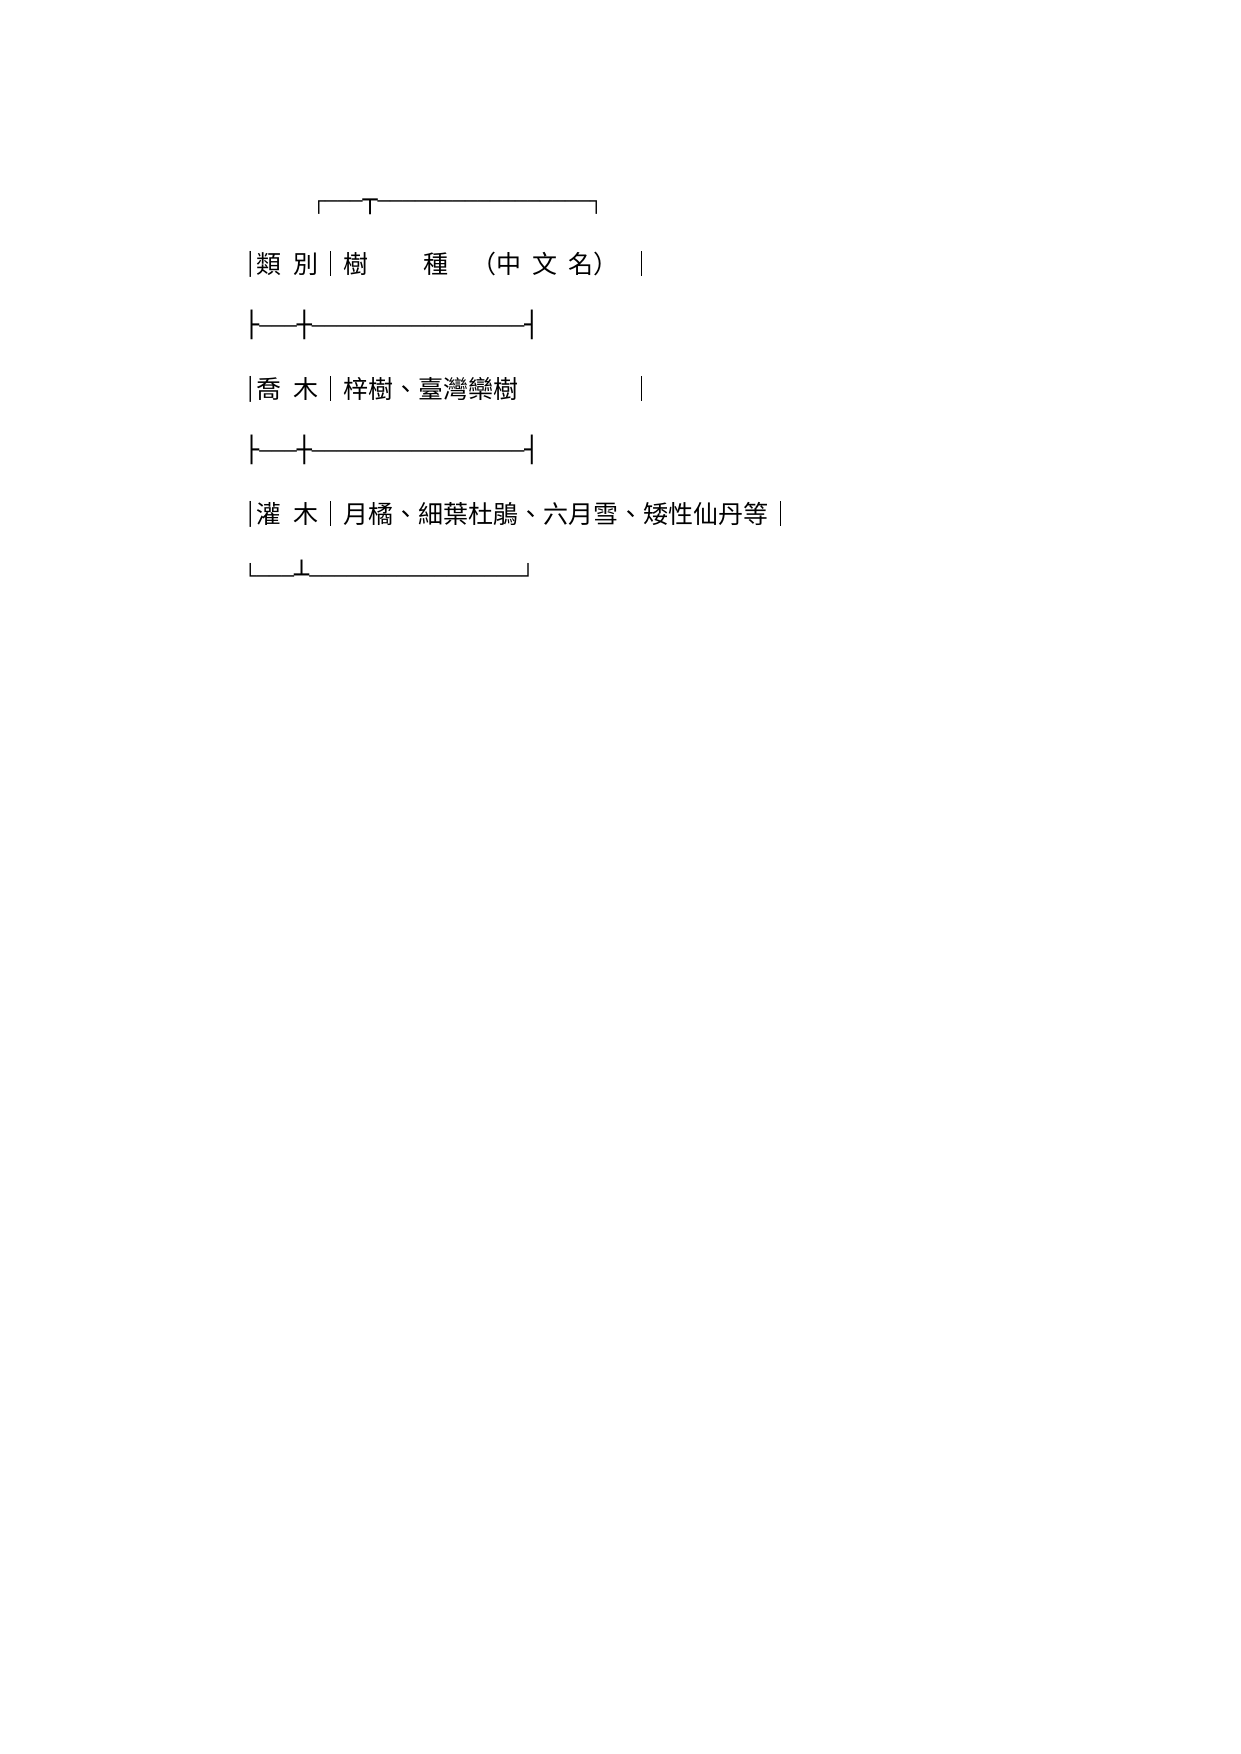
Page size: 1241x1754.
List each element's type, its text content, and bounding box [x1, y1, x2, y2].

text └───┴─────────────────┘ [187, 533, 1053, 658]
text ├───┼─────────────────┤ [187, 283, 1053, 346]
text ├───┼─────────────────┤ [187, 408, 1053, 471]
text │灌 木│月橘、細葉杜鵑、六月雪、矮性仙丹等│ [187, 471, 1053, 533]
text ┌───┬─────────────────┐ [187, 158, 1053, 221]
text │類 別│樹 種 （中 文 名） │ [187, 221, 1053, 283]
text │喬 木│梓樹、臺灣欒樹 │ [187, 346, 1053, 408]
